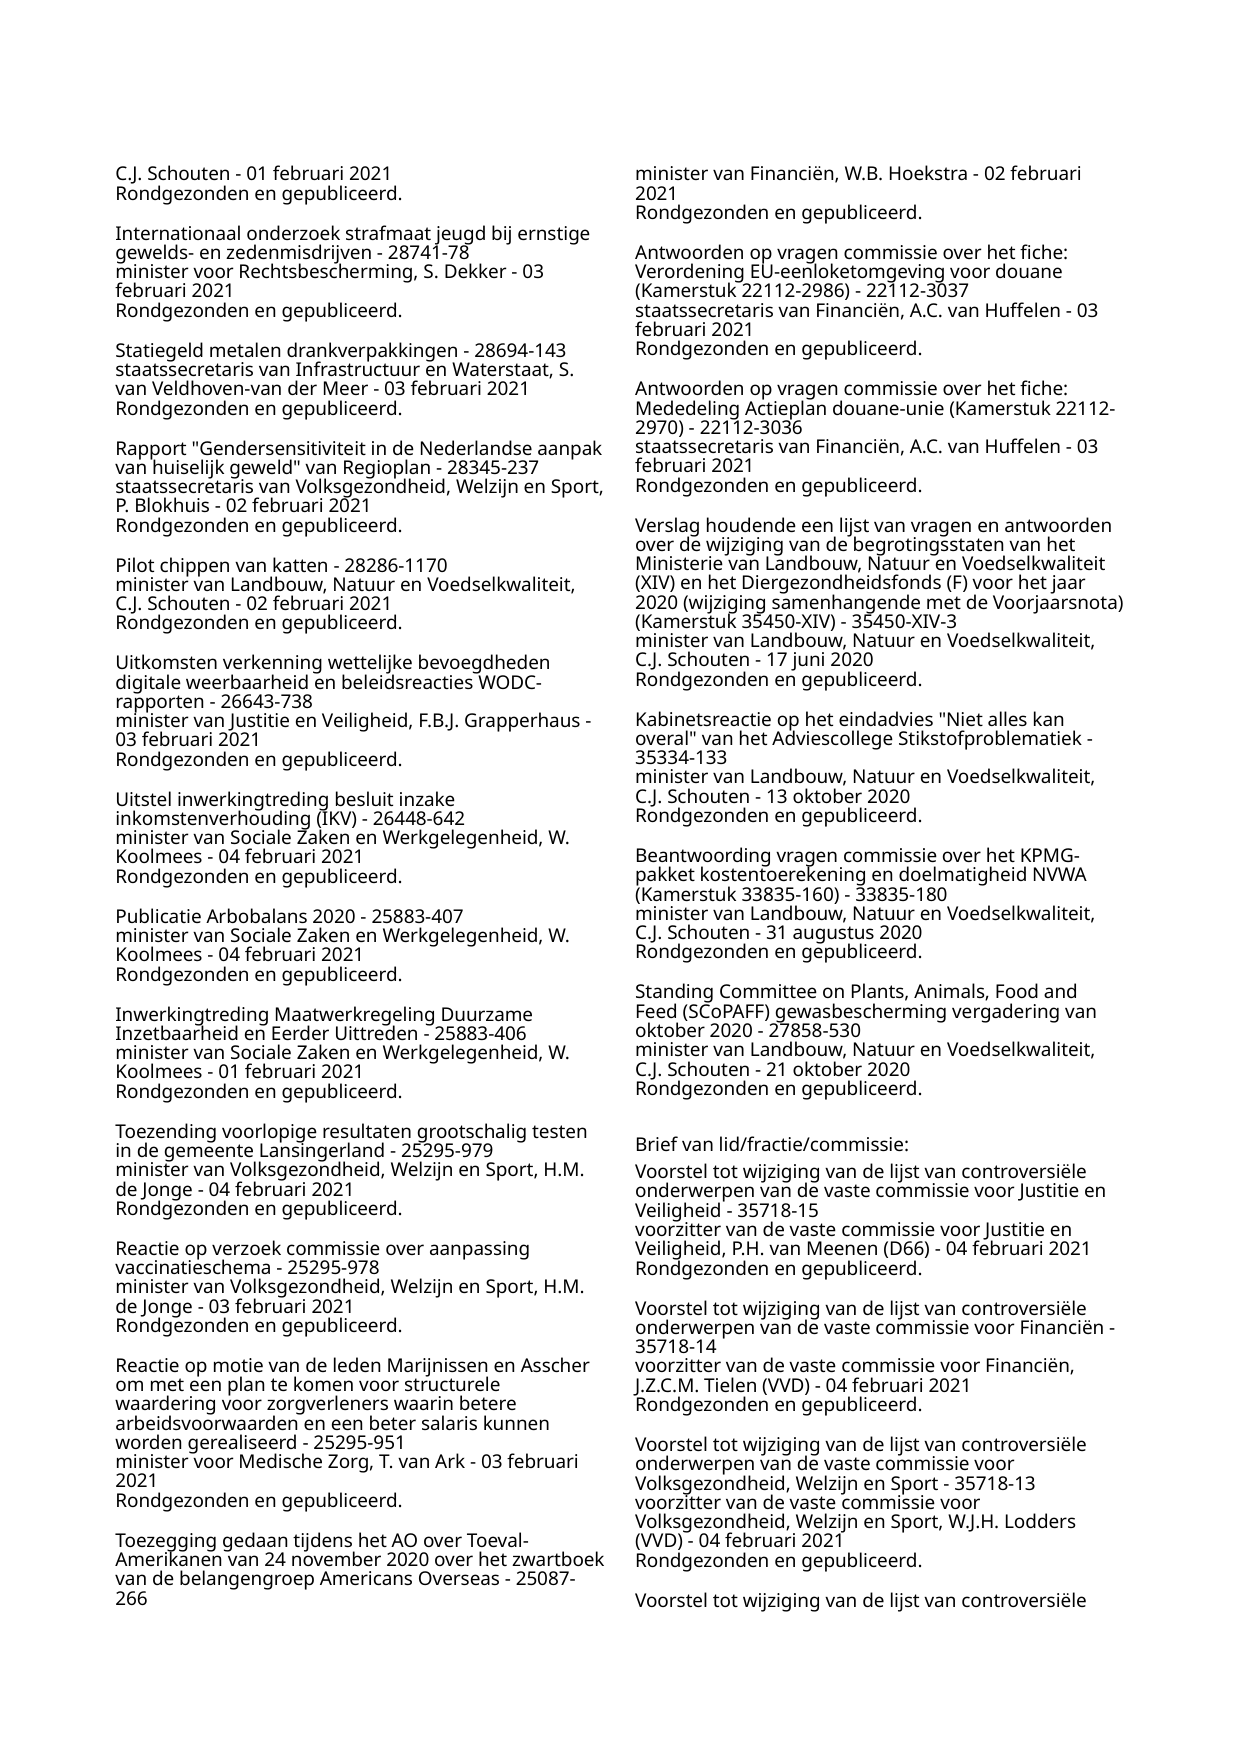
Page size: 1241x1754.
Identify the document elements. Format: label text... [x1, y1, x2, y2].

text Reactie op motie van de leden Marijnissen en Asscher om met een plan te komen voor structurele waardering voor zorgverleners waarin betere arbeidsvoorwaarden en een beter salaris kunnen worden gerealiseerd - 25295-951 [115, 1357, 605, 1453]
text minister van Landbouw, Natuur en Voedselkwaliteit, C.J. Schouten - 31 augustus 2020 [635, 905, 1125, 943]
text Rondgezonden en gepubliceerd. [635, 1259, 1125, 1279]
text Rondgezonden en gepubliceerd. [115, 1492, 605, 1511]
text minister van Sociale Zaken en Werkgelegenheid, W. Koolmees - 01 februari 2021 [115, 1044, 605, 1083]
text staatssecretaris van Volksgezondheid, Welzijn en Sport, P. Blokhuis - 02 februari 2021 [115, 478, 605, 517]
text Verslag houdende een lijst van vragen en antwoorden over de wijziging van de begrotingsstaten van het Ministerie van Landbouw, Natuur en Voedselkwaliteit (XIV) en het Diergezondheidsfonds (F) voor het jaar 2020 (wijziging samenhangende met de Voorjaarsnota) (Kamerstuk 35450-XIV) - 35450-XIV-3 [635, 517, 1125, 632]
text Statiegeld metalen drankverpakkingen - 28694-143 [115, 342, 605, 361]
text minister van Sociale Zaken en Werkgelegenheid, W. Koolmees - 04 februari 2021 [115, 927, 605, 966]
text Rondgezonden en gepubliceerd. [115, 517, 605, 536]
text Rondgezonden en gepubliceerd. [115, 184, 605, 204]
text Uitstel inwerkingtreding besluit inzake inkomstenverhouding (IKV) - 26448-642 [115, 791, 605, 829]
text Pilot chippen van katten - 28286-1170 [115, 557, 605, 576]
text Rondgezonden en gepubliceerd. [115, 1083, 605, 1102]
text minister van Sociale Zaken en Werkgelegenheid, W. Koolmees - 04 februari 2021 [115, 829, 605, 868]
text Antwoorden op vragen commissie over het fiche: Verordening EU-eenloketomgeving voor douane (Kamerstuk 22112-2986) - 22112-3037 [635, 244, 1125, 302]
text Publicatie Arbobalans 2020 - 25883-407 [115, 908, 605, 927]
text minister van Landbouw, Natuur en Voedselkwaliteit, C.J. Schouten - 21 oktober 2020 [635, 1041, 1125, 1080]
text Rondgezonden en gepubliceerd. [635, 477, 1125, 496]
text Standing Committee on Plants, Animals, Food and Feed (SCoPAFF) gewasbescherming vergadering van oktober 2020 - 27858-530 [635, 983, 1125, 1041]
text minister van Justitie en Veiligheid, F.B.J. Grapperhaus - 03 februari 2021 [115, 712, 605, 751]
text Toezegging gedaan tijdens het AO over Toeval-Amerikanen van 24 november 2020 over het zwartboek van de belangengroep Americans Overseas - 25087-266 [115, 1532, 605, 1609]
text Rondgezonden en gepubliceerd. [115, 1200, 605, 1219]
text Beantwoording vragen commissie over het KPMG-pakket kostentoerekening en doelmatigheid NVWA (Kamerstuk 33835-160) - 33835-180 [635, 847, 1125, 905]
text Rondgezonden en gepubliceerd. [635, 1552, 1125, 1571]
text voorzitter van de vaste commissie voor Financiën, J.Z.C.M. Tielen (VVD) - 04 februari 2021 [635, 1357, 1125, 1396]
text Rondgezonden en gepubliceerd. [635, 671, 1125, 690]
text Rondgezonden en gepubliceerd. [635, 807, 1125, 826]
text Rondgezonden en gepubliceerd. [115, 966, 605, 985]
text Brief van lid/fractie/commissie: [635, 1132, 1125, 1157]
text minister voor Medische Zorg, T. van Ark - 03 februari 2021 [115, 1453, 605, 1492]
text Rondgezonden en gepubliceerd. [635, 943, 1125, 963]
text Rondgezonden en gepubliceerd. [115, 614, 605, 634]
text staatssecretaris van Infrastructuur en Waterstaat, S. van Veldhoven-van der Meer - 03 februari 2021 [115, 361, 605, 399]
text minister voor Rechtsbescherming, S. Dekker - 03 februari 2021 [115, 263, 605, 302]
text minister van Landbouw, Natuur en Voedselkwaliteit, C.J. Schouten - 17 juni 2020 [635, 632, 1125, 671]
text Voorstel tot wijziging van de lijst van controversiële onderwerpen van de vaste commissie voor Financiën - 35718-14 [635, 1299, 1125, 1357]
text Rondgezonden en gepubliceerd. [115, 399, 605, 419]
text Rondgezonden en gepubliceerd. [115, 751, 605, 770]
text Rondgezonden en gepubliceerd. [635, 340, 1125, 359]
text staatssecretaris van Financiën, A.C. van Huffelen - 03 februari 2021 [635, 302, 1125, 340]
text Voorstel tot wijziging van de lijst van controversiële onderwerpen van de vaste commissie voor Justitie en Veiligheid - 35718-15 [635, 1163, 1125, 1221]
text minister van Volksgezondheid, Welzijn en Sport, H.M. de Jonge - 04 februari 2021 [115, 1161, 605, 1200]
text Rondgezonden en gepubliceerd. [115, 302, 605, 321]
text Rondgezonden en gepubliceerd. [635, 1396, 1125, 1415]
text Rondgezonden en gepubliceerd. [115, 868, 605, 887]
text voorzitter van de vaste commissie voor Justitie en Veiligheid, P.H. van Meenen (D66) - 04 februari 2021 [635, 1221, 1125, 1259]
text Toezending voorlopige resultaten grootschalig testen in de gemeente Lansingerland - 25295-979 [115, 1123, 605, 1161]
text Antwoorden op vragen commissie over het fiche: Mededeling Actieplan douane-unie (Kamerstuk 22112-2970) - 22112-3036 [635, 380, 1125, 438]
text Reactie op verzoek commissie over aanpassing vaccinatieschema - 25295-978 [115, 1240, 605, 1278]
text staatssecretaris van Financiën, A.C. van Huffelen - 03 februari 2021 [635, 438, 1125, 477]
text Internationaal onderzoek strafmaat jeugd bij ernstige gewelds- en zedenmisdrijven - 28741-78 [115, 224, 605, 263]
text Inwerkingtreding Maatwerkregeling Duurzame Inzetbaarheid en Eerder Uittreden - 25883-406 [115, 1006, 605, 1044]
text Rapport "Gendersensitiviteit in de Nederlandse aanpak van huiselijk geweld" van Regioplan - 28345-237 [115, 439, 605, 478]
text Voorstel tot wijziging van de lijst van controversiële [635, 1592, 1125, 1611]
text Uitkomsten verkenning wettelijke bevoegdheden digitale weerbaarheid en beleidsreacties WODC-rapporten - 26643-738 [115, 654, 605, 712]
text Rondgezonden en gepubliceerd. [635, 1080, 1125, 1099]
text minister van Financiën, W.B. Hoekstra - 02 februari 2021 [635, 165, 1125, 204]
text Rondgezonden en gepubliceerd. [635, 204, 1125, 223]
text minister van Landbouw, Natuur en Voedselkwaliteit, C.J. Schouten - 02 februari 2021 [115, 576, 605, 614]
text C.J. Schouten - 01 februari 2021 [115, 165, 605, 184]
text Rondgezonden en gepubliceerd. [115, 1317, 605, 1336]
text minister van Landbouw, Natuur en Voedselkwaliteit, C.J. Schouten - 13 oktober 2020 [635, 768, 1125, 807]
text minister van Volksgezondheid, Welzijn en Sport, H.M. de Jonge - 03 februari 2021 [115, 1278, 605, 1317]
text voorzitter van de vaste commissie voor Volksgezondheid, Welzijn en Sport, W.J.H. Lodders (VVD) - 04 februari 2021 [635, 1494, 1125, 1552]
text Kabinetsreactie op het eindadvies "Niet alles kan overal" van het Adviescollege Stikstofproblematiek - 35334-133 [635, 711, 1125, 768]
text Voorstel tot wijziging van de lijst van controversiële onderwerpen van de vaste commissie voor Volksgezondheid, Welzijn en Sport - 35718-13 [635, 1436, 1125, 1494]
